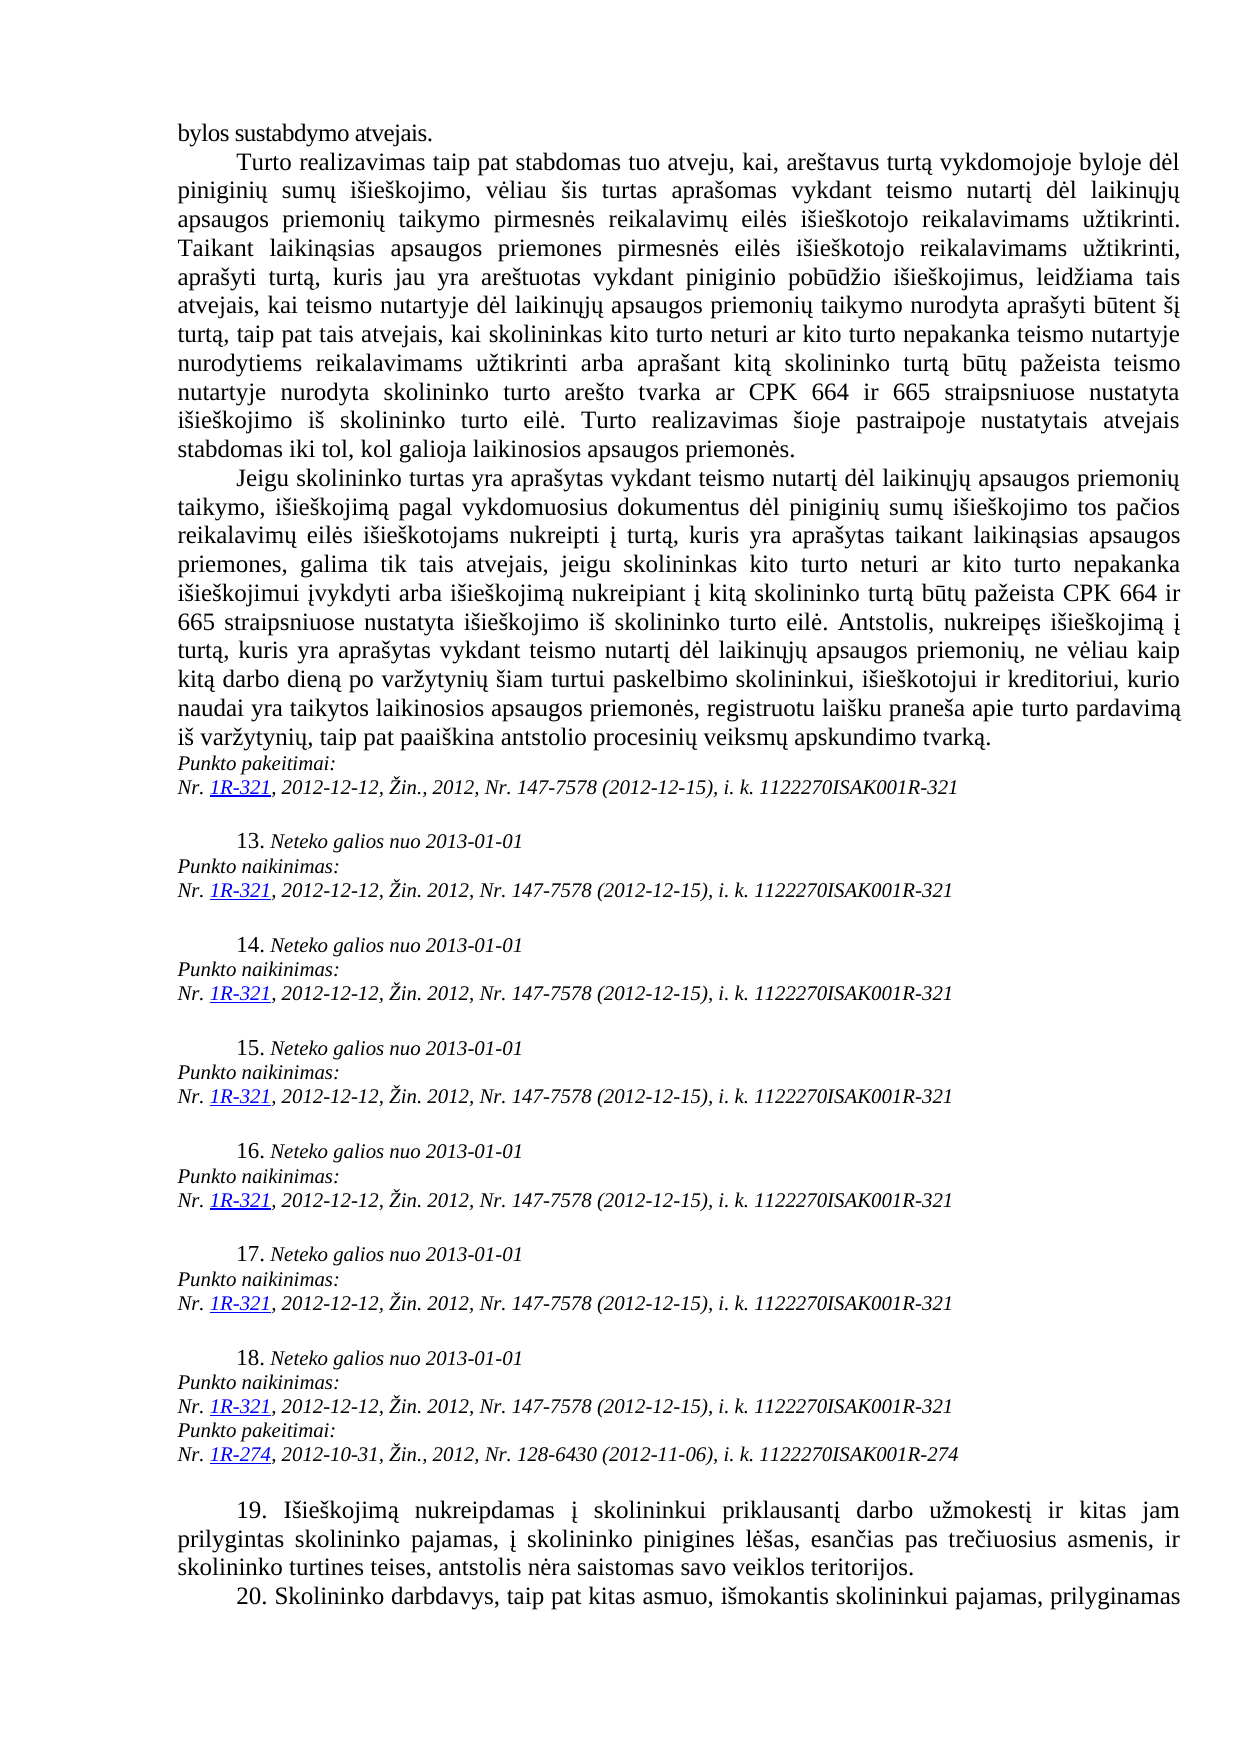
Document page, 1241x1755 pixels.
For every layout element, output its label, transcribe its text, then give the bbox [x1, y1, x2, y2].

text 15. Neteko galios nuo 2013-01-01 [177, 1034, 1181, 1060]
text Punkto naikinimas: [177, 1267, 1181, 1291]
text 14. Neteko galios nuo 2013-01-01 [177, 931, 1181, 957]
text Jeigu skolininko turtas yra aprašytas vykdant teismo nutartį dėl laikinųjų apsaugos priemonių taikymo, išieškojimą pagal vykdomuosius dokumentus dėl piniginių sumų išieškojimo tos pačios reikalavimų eilės išieškotojams nukreipti į turtą, kuris yra aprašytas taikant laikinąsias apsaugos priemones, galima tik tais atvejais, jeigu skolininkas kito turto neturi ar kito turto nepakanka išieškojimui įvykdyti arba išieškojimą nukreipiant į kitą skolininko turtą būtų pažeista CPK 664 ir 665 straipsniuose nustatyta išieškojimo iš skolininko turto eilė. Antstolis, nukreipęs išieškojimą į turtą, kuris yra aprašytas vykdant teismo nutartį dėl laikinųjų apsaugos priemonių, ne vėliau kaip kitą darbo dieną po varžytynių šiam turtui paskelbimo skolininkui, išieškotojui ir kreditoriui, kurio naudai yra taikytos laikinosios apsaugos priemonės, registruotu laišku praneša apie turto pardavimą iš varžytynių, taip pat paaiškina antstolio procesinių veiksmų apskundimo tvarką. [177, 463, 1181, 751]
text Nr. 1R-321, 2012-12-12, Žin. 2012, Nr. 147-7578 (2012-12-15), i. k. 1122270ISAK001R-321 [177, 1084, 1181, 1108]
text 13. Neteko galios nuo 2013-01-01 [177, 827, 1181, 854]
text Punkto pakeitimai: [177, 1418, 1181, 1442]
text Nr. 1R-321, 2012-12-12, Žin., 2012, Nr. 147-7578 (2012-12-15), i. k. 1122270ISAK001R-321 [177, 775, 1181, 799]
text 17. Neteko galios nuo 2013-01-01 [177, 1240, 1181, 1267]
text 18. Neteko galios nuo 2013-01-01 [177, 1344, 1181, 1370]
text Nr. 1R-321, 2012-12-12, Žin. 2012, Nr. 147-7578 (2012-12-15), i. k. 1122270ISAK001R-321 [177, 1394, 1181, 1418]
text Nr. 1R-321, 2012-12-12, Žin. 2012, Nr. 147-7578 (2012-12-15), i. k. 1122270ISAK001R-321 [177, 981, 1181, 1005]
text Punkto pakeitimai: [177, 751, 1181, 775]
text Nr. 1R-274, 2012-10-31, Žin., 2012, Nr. 128-6430 (2012-11-06), i. k. 1122270ISAK001R-274 [177, 1442, 1181, 1466]
text 19. Išieškojimą nukreipdamas į skolininkui priklausantį darbo užmokestį ir kitas jam prilygintas skolininko pajamas, į skolininko pinigines lėšas, esančias pas trečiuosius asmenis, ir skolininko turtines teises, antstolis nėra saistomas savo veiklos teritorijos. [177, 1495, 1181, 1581]
text bylos sustabdymo atvejais. [177, 118, 1181, 147]
text Punkto naikinimas: [177, 854, 1181, 878]
text Punkto naikinimas: [177, 957, 1181, 981]
text 16. Neteko galios nuo 2013-01-01 [177, 1137, 1181, 1163]
text Nr. 1R-321, 2012-12-12, Žin. 2012, Nr. 147-7578 (2012-12-15), i. k. 1122270ISAK001R-321 [177, 1188, 1181, 1212]
text Nr. 1R-321, 2012-12-12, Žin. 2012, Nr. 147-7578 (2012-12-15), i. k. 1122270ISAK001R-321 [177, 1291, 1181, 1315]
text Nr. 1R-321, 2012-12-12, Žin. 2012, Nr. 147-7578 (2012-12-15), i. k. 1122270ISAK001R-321 [177, 878, 1181, 902]
text Punkto naikinimas: [177, 1163, 1181, 1188]
text Punkto naikinimas: [177, 1060, 1181, 1084]
text Punkto naikinimas: [177, 1370, 1181, 1394]
text 20. Skolininko darbdavys, taip pat kitas asmuo, išmokantis skolininkui pajamas, prilyginamas [177, 1581, 1181, 1610]
text Turto realizavimas taip pat stabdomas tuo atveju, kai, areštavus turtą vykdomojoje byloje dėl piniginių sumų išieškojimo, vėliau šis turtas aprašomas vykdant teismo nutartį dėl laikinųjų apsaugos priemonių taikymo pirmesnės reikalavimų eilės išieškotojo reikalavimams užtikrinti. Taikant laikinąsias apsaugos priemones pirmesnės eilės išieškotojo reikalavimams užtikrinti, aprašyti turtą, kuris jau yra areštuotas vykdant piniginio pobūdžio išieškojimus, leidžiama tais atvejais, kai teismo nutartyje dėl laikinųjų apsaugos priemonių taikymo nurodyta aprašyti būtent šį turtą, taip pat tais atvejais, kai skolininkas kito turto neturi ar kito turto nepakanka teismo nutartyje nurodytiems reikalavimams užtikrinti arba aprašant kitą skolininko turtą būtų pažeista teismo nutartyje nurodyta skolininko turto arešto tvarka ar CPK 664 ir 665 straipsniuose nustatyta išieškojimo iš skolininko turto eilė. Turto realizavimas šioje pastraipoje nustatytais atvejais stabdomas iki tol, kol galioja laikinosios apsaugos priemonės. [177, 147, 1181, 463]
